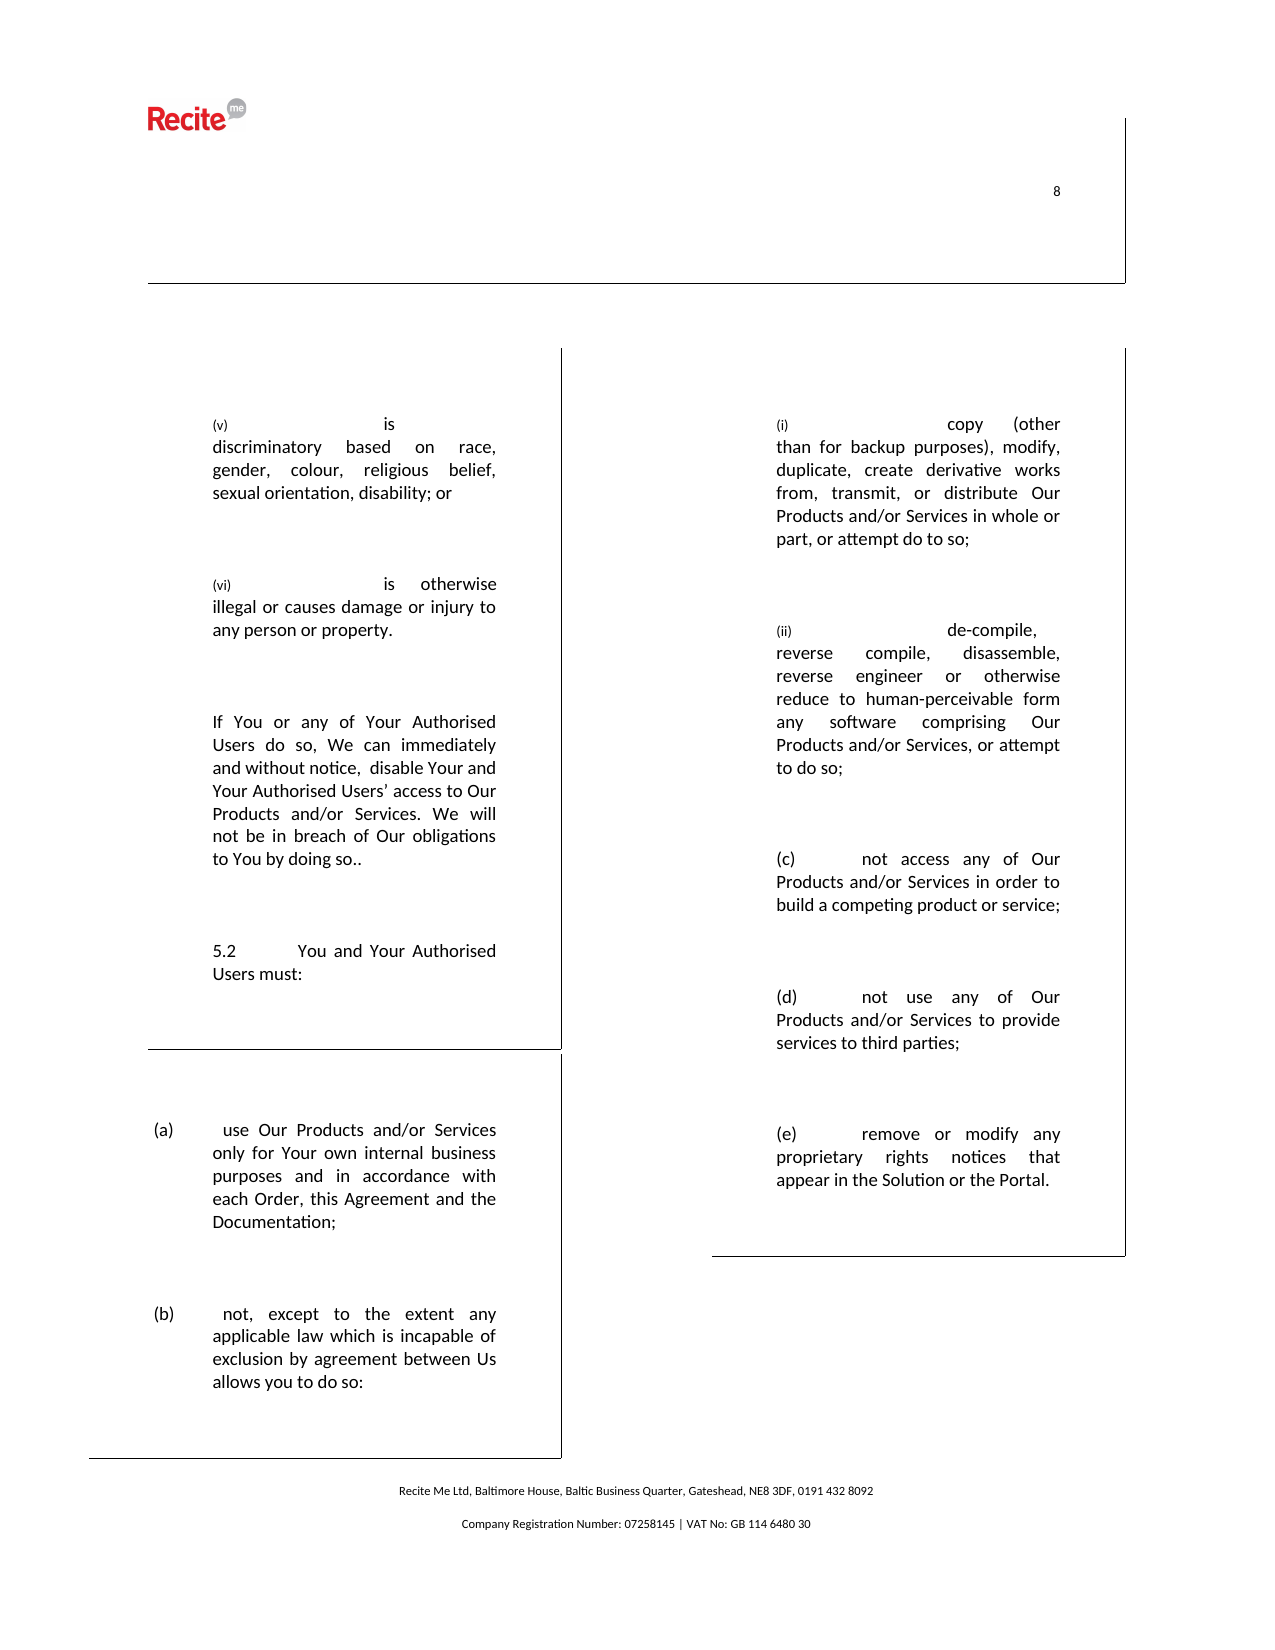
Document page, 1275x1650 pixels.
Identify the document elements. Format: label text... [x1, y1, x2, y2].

list remove or modify any proprietary rights notices that appear in the Solution or the Portal. [712, 1058, 1125, 1256]
text If You or any of Your Authorised Users do so, We can immediately and without notice, disable Your and Your Authorised Users’ access to Our Products and/or Services. We will not be in breach of Our obligations to You by doing so.. [148, 645, 561, 874]
list not access any of Our Products and/or Services in order to build a competing product or service; [712, 783, 1125, 920]
list not use any of Our Products and/or Services to provide services to third parties; [712, 920, 1125, 1058]
list not, except to the extent any applicable law which is incapable of exclusion by agreement between Us allows you to do so: [89, 1237, 561, 1458]
list de-compile, reverse compile, disassemble, reverse engineer or otherwise reduce to human-perceivable form any software comprising Our Products and/or Services, or attempt to do so; [712, 554, 1125, 783]
list is otherwise illegal or causes damage or injury to any person or property. [148, 508, 561, 645]
list use Our Products and/or Services only for Your own internal business purposes and in accordance with each Order, this Agreement and the Documentation; [89, 1054, 561, 1237]
list You and Your Authorised Users must: [148, 874, 561, 1049]
list copy (other than for backup purposes), modify, duplicate, create derivative works from, transmit, or distribute Our Products and/or Services in whole or part, or attempt do to so; [712, 347, 1125, 554]
list is discriminatory based on race, gender, colour, religious belief, sexual orientation, disability; or [148, 347, 561, 508]
